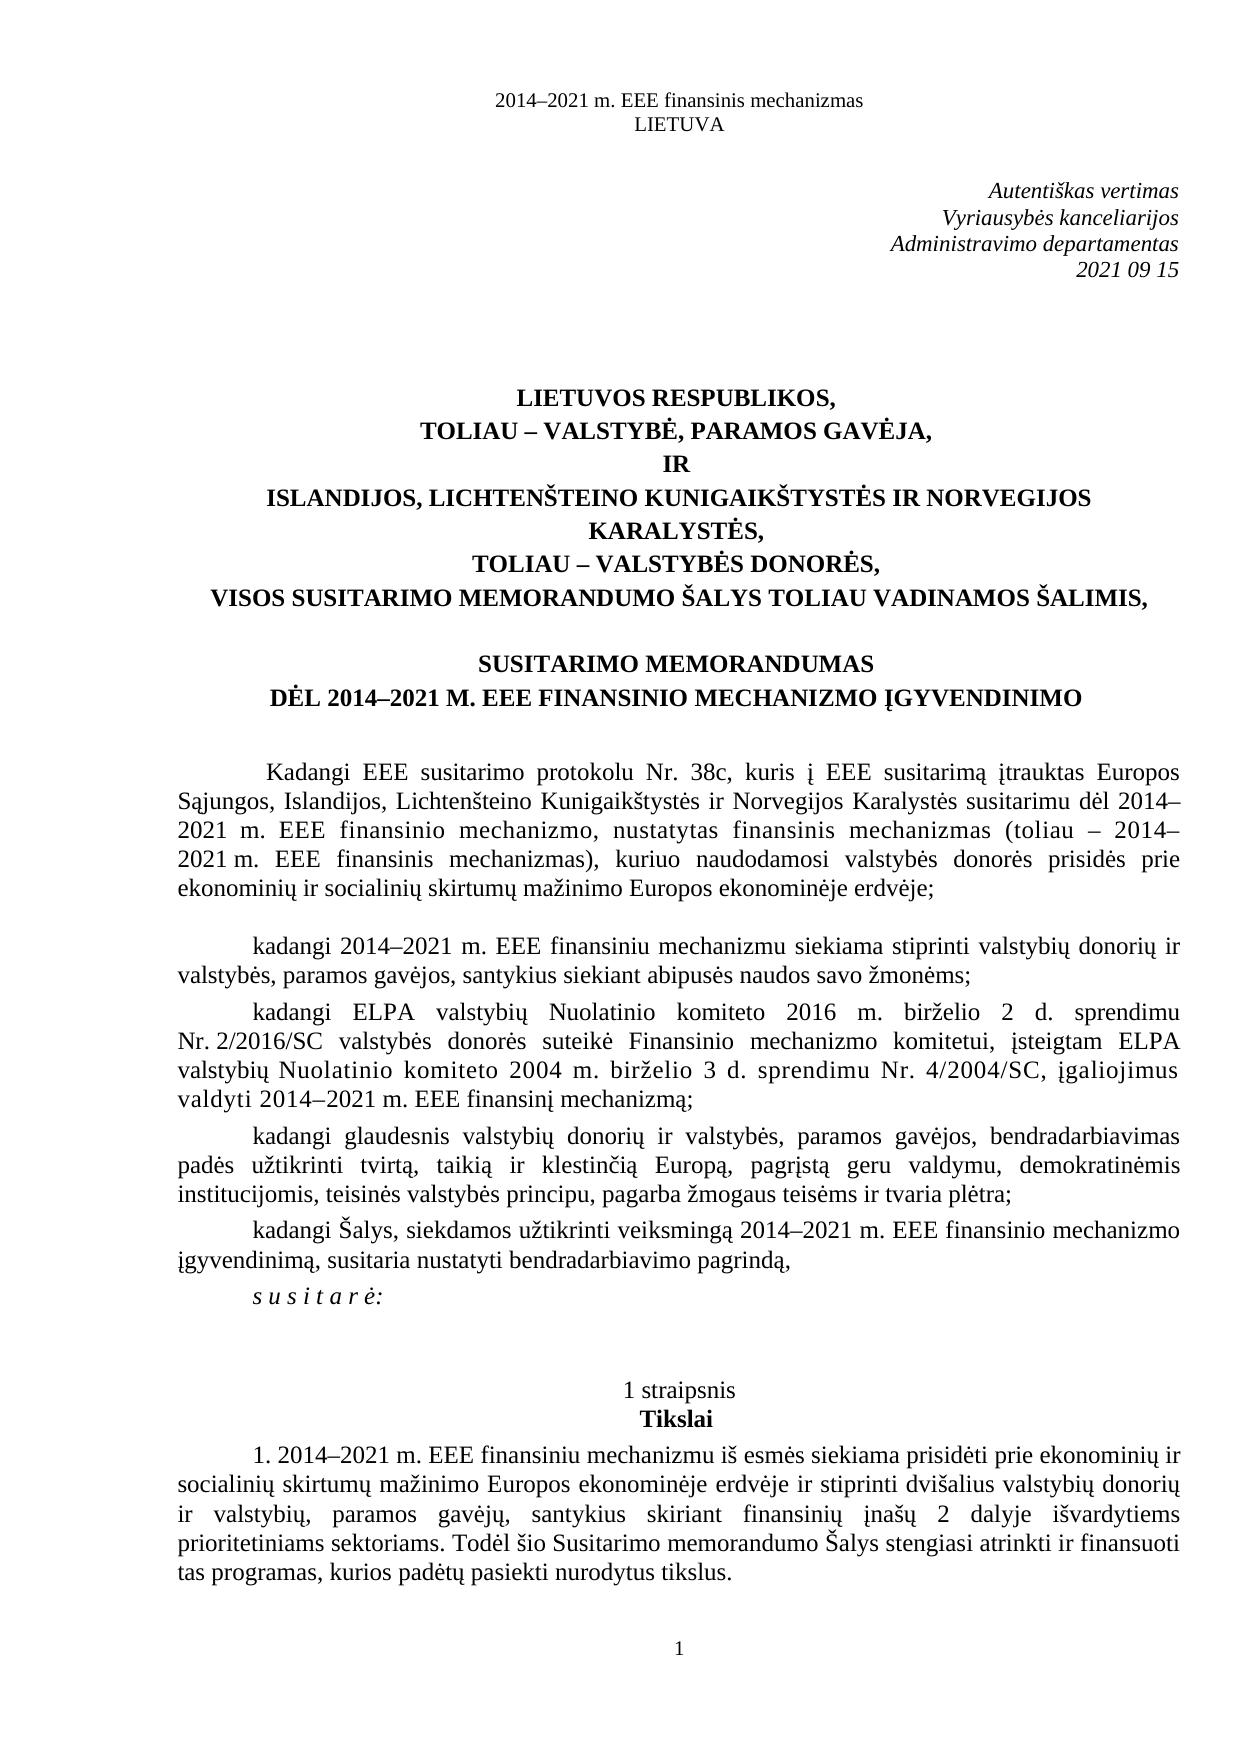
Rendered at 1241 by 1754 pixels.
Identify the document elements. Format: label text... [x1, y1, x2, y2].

text kadangi Šalys, siekdamos užtikrinti veiksmingą 2014–2021 m. EEE finansinio mechanizmo įgyvendinimą, susitaria nustatyti bendradarbiavimo pagrindą, [177, 1216, 1181, 1274]
text ISLANDIJOS, LICHTENŠTEINO KUNIGAIKŠTYSTĖS IR NORVEGIJOS KARALYSTĖS, [177, 483, 1181, 545]
text s u s i t a r ė: [177, 1281, 1181, 1310]
text Autentiškas vertimas [177, 177, 1181, 203]
text Administravimo departamentas [177, 230, 1181, 256]
text LIETUVOS RESPUBLIKOS, [177, 383, 1181, 411]
subtitle 1 straipsnis [177, 1376, 1181, 1404]
text kadangi ELPA valstybių Nuolatinio komiteto 2016 m. birželio 2 d. sprendimu Nr. 2/2016/SC valstybės donorės suteikė Finansinio mechanizmo komitetui, įsteigtam ELPA valstybių Nuolatinio komiteto 2004 m. birželio 3 d. sprendimu Nr. 4/2004/SC, įgaliojimus valdyti 2014–2021 m. EEE finansinį mechanizmą; [177, 997, 1181, 1113]
text TOLIAU – VALSTYBĖS DONORĖS, [177, 549, 1181, 578]
text kadangi 2014–2021 m. EEE finansiniu mechanizmu siekiama stiprinti valstybių donorių ir valstybės, paramos gavėjos, santykius siekiant abipusės naudos savo žmonėms; [177, 931, 1181, 989]
text TOLIAU – VALSTYBĖ, PARAMOS GAVĖJA, [177, 416, 1181, 445]
text 2021 09 15 [177, 256, 1181, 283]
text IR [177, 449, 1181, 478]
text 1. 2014–2021 m. EEE finansiniu mechanizmu iš esmės siekiama prisidėti prie ekonominių ir socialinių skirtumų mažinimo Europos ekonominėje erdvėje ir stiprinti dvišalius valstybių donorių ir valstybių, paramos gavėjų, santykius skiriant finansinių įnašų 2 dalyje išvardytiems prioritetiniams sektoriams. Todėl šio Susitarimo memorandumo Šalys stengiasi atrinkti ir finansuoti tas programas, kurios padėtų pasiekti nurodytus tikslus. [177, 1440, 1181, 1586]
text VISOS SUSITARIMO MEMORANDUMO ŠALYS TOLIAU VADINAMOS ŠALIMIS, [177, 583, 1181, 611]
text kadangi glaudesnis valstybių donorių ir valstybės, paramos gavėjos, bendradarbiavimas padės užtikrinti tvirtą, taikią ir klestinčią Europą, pagrįstą geru valdymu, demokratinėmis institucijomis, teisinės valstybės principu, pagarba žmogaus teisėms ir tvaria plėtra; [177, 1121, 1181, 1208]
text Vyriausybės kanceliarijos [177, 203, 1181, 230]
text SUSITARIMO MEMORANDUMAS [177, 649, 1181, 678]
text DĖL 2014–2021 M. EEE FINANSINIO MECHANIZMO ĮGYVENDINIMO [177, 683, 1181, 711]
text Kadangi EEE susitarimo protokolu Nr. 38c, kuris į EEE susitarimą įtrauktas Europos Sąjungos, Islandijos, Lichtenšteino Kunigaikštystės ir Norvegijos Karalystės susitarimu dėl 2014–2021 m. EEE finansinio mechanizmo, nustatytas finansinis mechanizmas (toliau – 2014–2021 m. EEE finansinis mechanizmas), kuriuo naudodamosi valstybės donorės prisidės prie ekonominių ir socialinių skirtumų mažinimo Europos ekonominėje erdvėje; [177, 757, 1181, 902]
subtitle Tikslai [177, 1404, 1181, 1433]
